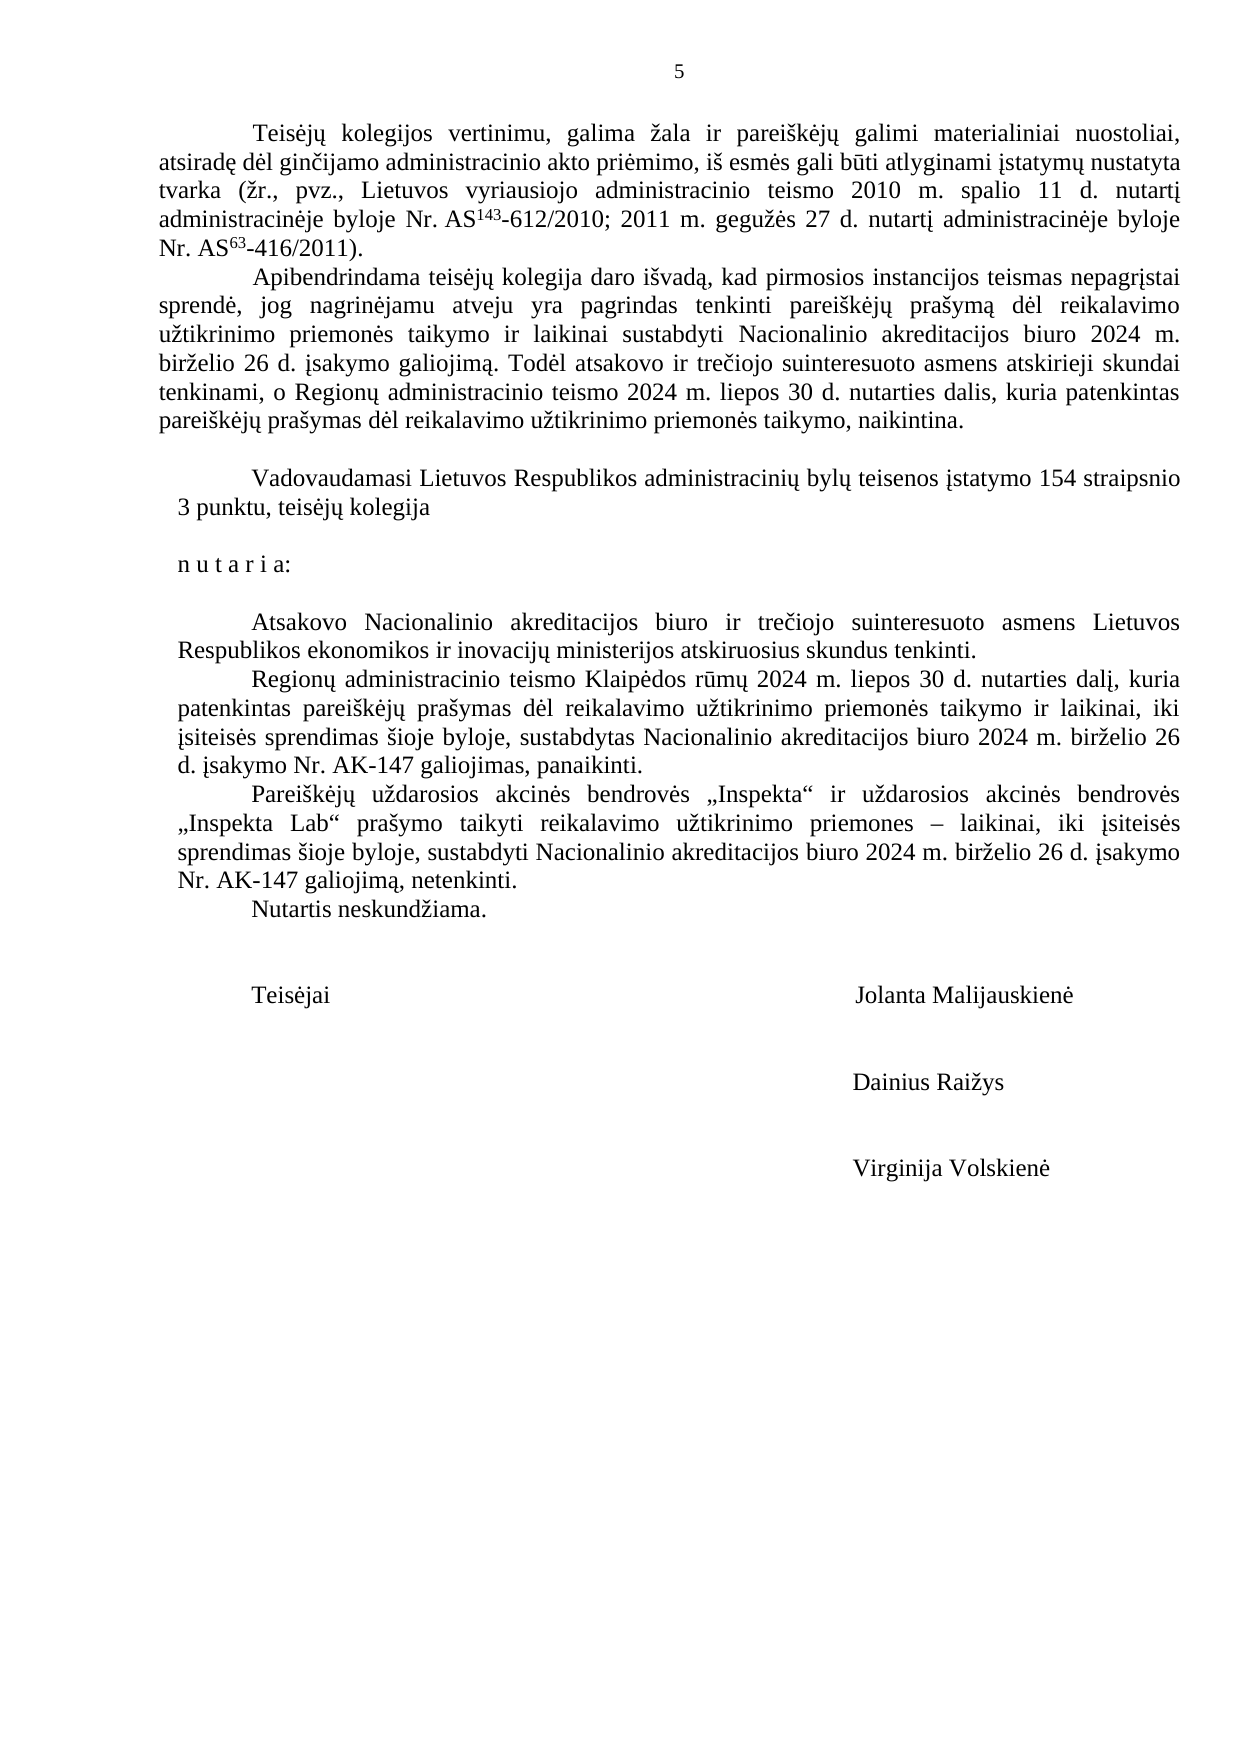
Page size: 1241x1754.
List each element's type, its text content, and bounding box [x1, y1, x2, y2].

text Vadovaudamasi Lietuvos Respublikos administracinių bylų teisenos įstatymo 154 straipsnio 3 punktu, teisėjų kolegija [177, 463, 1181, 521]
text Regionų administracinio teismo Klaipėdos rūmų 2024 m. liepos 30 d. nutarties dalį, kuria patenkintas pareiškėjų prašymas dėl reikalavimo užtikrinimo priemonės taikymo ir laikinai, iki įsiteisės sprendimas šioje byloje, sustabdytas Nacionalinio akreditacijos biuro 2024 m. birželio 26 d. įsakymo Nr. AK-147 galiojimas, panaikinti. [177, 664, 1181, 779]
text Pareiškėjų uždarosios akcinės bendrovės „Inspekta“ ir uždarosios akcinės bendrovės „Inspekta Lab“ prašymo taikyti reikalavimo užtikrinimo priemones – laikinai, iki įsiteisės sprendimas šioje byloje, sustabdyti Nacionalinio akreditacijos biuro 2024 m. birželio 26 d. įsakymo Nr. AK-147 galiojimą, netenkinti. [177, 779, 1181, 894]
text Atsakovo Nacionalinio akreditacijos biuro ir trečiojo suinteresuoto asmens Lietuvos Respublikos ekonomikos ir inovacijų ministerijos atskiruosius skundus tenkinti. [177, 607, 1181, 664]
text Teisėjų kolegijos vertinimu, galima žala ir pareiškėjų galimi materialiniai nuostoliai, atsiradę dėl ginčijamo administracinio akto priėmimo, iš esmės gali būti atlyginami įstatymų nustatyta tvarka (žr., pvz., Lietuvos vyriausiojo administracinio teismo 2010 m. spalio 11 d. nutartį administracinėje byloje Nr. AS143-612/2010; 2011 m. gegužės 27 d. nutartį administracinėje byloje Nr. AS63-416/2011). [158, 118, 1181, 262]
text Nutartis neskundžiama. [177, 894, 1181, 923]
text Apibendrindama teisėjų kolegija daro išvadą, kad pirmosios instancijos teismas nepagrįstai sprendė, jog nagrinėjamu atveju yra pagrindas tenkinti pareiškėjų prašymą dėl reikalavimo užtikrinimo priemonės taikymo ir laikinai sustabdyti Nacionalinio akreditacijos biuro 2024 m. birželio 26 d. įsakymo galiojimą. Todėl atsakovo ir trečiojo suinteresuoto asmens atskirieji skundai tenkinami, o Regionų administracinio teismo 2024 m. liepos 30 d. nutarties dalis, kuria patenkintas pareiškėjų prašymas dėl reikalavimo užtikrinimo priemonės taikymo, naikintina. [158, 262, 1181, 434]
text Teisėjai Jolanta Malijauskienė [177, 981, 1181, 1009]
text Virginija Volskienė [177, 1153, 1181, 1182]
text Dainius Raižys [852, 1067, 1181, 1096]
text n u t a r i a: [177, 549, 1181, 578]
